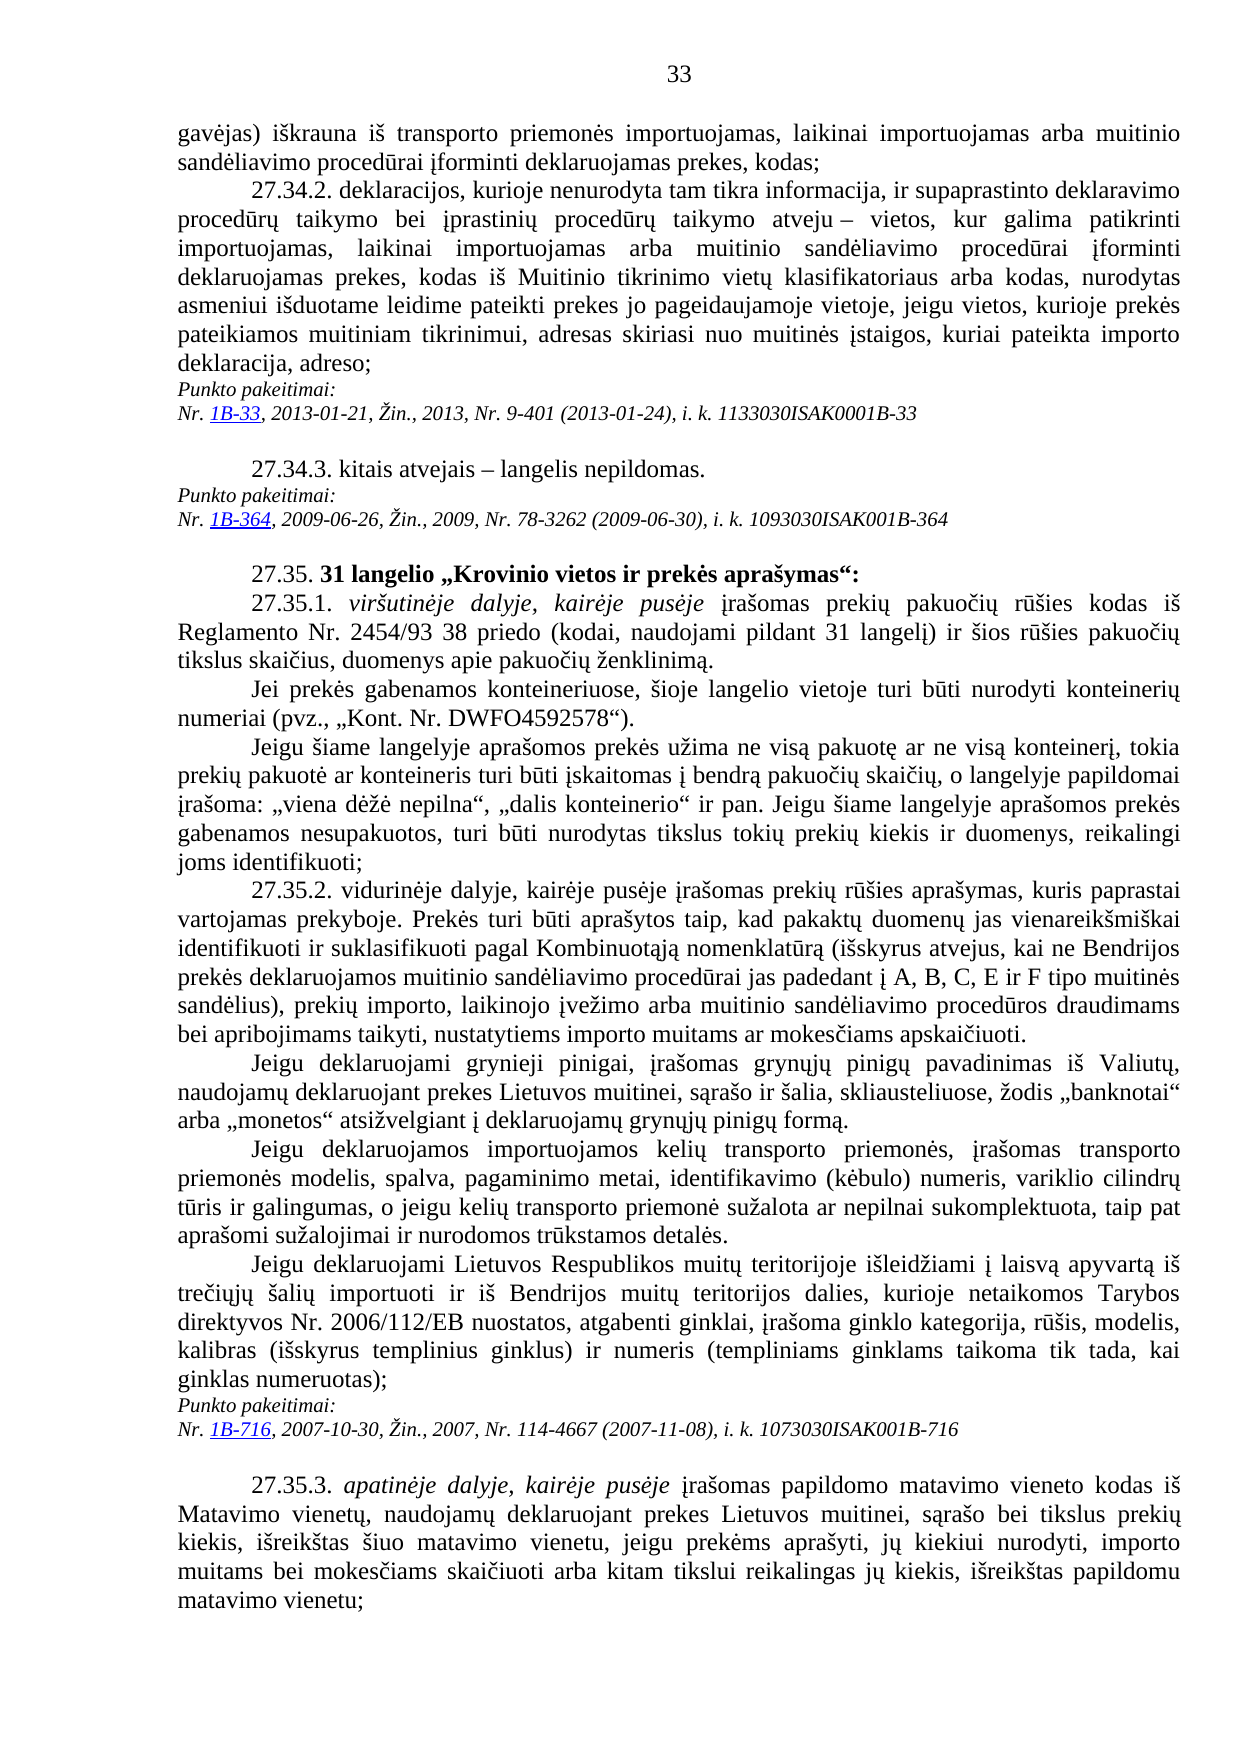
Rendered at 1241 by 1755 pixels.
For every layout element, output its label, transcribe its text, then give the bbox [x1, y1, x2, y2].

text Punkto pakeitimai: [177, 482, 1181, 507]
text Nr. 1B-716, 2007-10-30, Žin., 2007, Nr. 114-4667 (2007-11-08), i. k. 1073030ISAK001B-716 [177, 1417, 1181, 1441]
text gavėjas) iškrauna iš transporto priemonės importuojamas, laikinai importuojamas arba muitinio sandėliavimo procedūrai įforminti deklaruojamas prekes, kodas; [177, 118, 1181, 176]
text Jeigu deklaruojami grynieji pinigai, įrašomas grynųjų pinigų pavadinimas iš Valiutų, naudojamų deklaruojant prekes Lietuvos muitinei, sąrašo ir šalia, skliausteliuose, žodis „banknotai“ arba „monetos“ atsižvelgiant į deklaruojamų grynųjų pinigų formą. [177, 1048, 1181, 1134]
text Nr. 1B-33, 2013-01-21, Žin., 2013, Nr. 9-401 (2013-01-24), i. k. 1133030ISAK0001B-33 [177, 401, 1181, 425]
text Punkto pakeitimai: [177, 377, 1181, 401]
text Punkto pakeitimai: [177, 1393, 1181, 1417]
text 27.35.2. vidurinėje dalyje, kairėje pusėje įrašomas prekių rūšies aprašymas, kuris paprastai vartojamas prekyboje. Prekės turi būti aprašytos taip, kad pakaktų duomenų jas vienareikšmiškai identifikuoti ir suklasifikuoti pagal Kombinuotąją nomenklatūrą (išskyrus atvejus, kai ne Bendrijos prekės deklaruojamos muitinio sandėliavimo procedūrai jas padedant į A, B, C, E ir F tipo muitinės sandėlius), prekių importo, laikinojo įvežimo arba muitinio sandėliavimo procedūros draudimams bei apribojimams taikyti, nustatytiems importo muitams ar mokesčiams apskaičiuoti. [177, 876, 1181, 1048]
text Jeigu šiame langelyje aprašomos prekės užima ne visą pakuotę ar ne visą konteinerį, tokia prekių pakuotė ar konteineris turi būti įskaitomas į bendrą pakuočių skaičių, o langelyje papildomai įrašoma: „viena dėžė nepilna“, „dalis konteinerio“ ir pan. Jeigu šiame langelyje aprašomos prekės gabenamos nesupakuotos, turi būti nurodytas tikslus tokių prekių kiekis ir duomenys, reikalingi joms identifikuoti; [177, 732, 1181, 876]
text 27.35.3. apatinėje dalyje, kairėje pusėje įrašomas papildomo matavimo vieneto kodas iš Matavimo vienetų, naudojamų deklaruojant prekes Lietuvos muitinei, sąrašo bei tikslus prekių kiekis, išreikštas šiuo matavimo vienetu, jeigu prekėms aprašyti, jų kiekiui nurodyti, importo muitams bei mokesčiams skaičiuoti arba kitam tikslui reikalingas jų kiekis, išreikštas papildomu matavimo vienetu; [177, 1470, 1181, 1614]
text 27.34.3. kitais atvejais – langelis nepildomas. [177, 454, 1181, 482]
text 27.35. 31 langelio „Krovinio vietos ir prekės aprašymas“: [177, 559, 1181, 588]
text 27.34.2. deklaracijos, kurioje nenurodyta tam tikra informacija, ir supaprastinto deklaravimo procedūrų taikymo bei įprastinių procedūrų taikymo atveju – vietos, kur galima patikrinti importuojamas, laikinai importuojamas arba muitinio sandėliavimo procedūrai įforminti deklaruojamas prekes, kodas iš Muitinio tikrinimo vietų klasifikatoriaus arba kodas, nurodytas asmeniui išduotame leidime pateikti prekes jo pageidaujamoje vietoje, jeigu vietos, kurioje prekės pateikiamos muitiniam tikrinimui, adresas skiriasi nuo muitinės įstaigos, kuriai pateikta importo deklaracija, adreso; [177, 176, 1181, 377]
text Jei prekės gabenamos konteineriuose, šioje langelio vietoje turi būti nurodyti konteinerių numeriai (pvz., „Kont. Nr. DWFO4592578“). [177, 674, 1181, 732]
text Jeigu deklaruojami Lietuvos Respublikos muitų teritorijoje išleidžiami į laisvą apyvartą iš trečiųjų šalių importuoti ir iš Bendrijos muitų teritorijos dalies, kurioje netaikomos Tarybos direktyvos Nr. 2006/112/EB nuostatos, atgabenti ginklai, įrašoma ginklo kategorija, rūšis, modelis, kalibras (išskyrus templinius ginklus) ir numeris (templiniams ginklams taikoma tik tada, kai ginklas numeruotas); [177, 1249, 1181, 1393]
text Nr. 1B-364, 2009-06-26, Žin., 2009, Nr. 78-3262 (2009-06-30), i. k. 1093030ISAK001B-364 [177, 507, 1181, 531]
text 27.35.1. viršutinėje dalyje, kairėje pusėje įrašomas prekių pakuočių rūšies kodas iš Reglamento Nr. 2454/93 38 priedo (kodai, naudojami pildant 31 langelį) ir šios rūšies pakuočių tikslus skaičius, duomenys apie pakuočių ženklinimą. [177, 588, 1181, 674]
text Jeigu deklaruojamos importuojamos kelių transporto priemonės, įrašomas transporto priemonės modelis, spalva, pagaminimo metai, identifikavimo (kėbulo) numeris, variklio cilindrų tūris ir galingumas, o jeigu kelių transporto priemonė sužalota ar nepilnai sukomplektuota, taip pat aprašomi sužalojimai ir nurodomos trūkstamos detalės. [177, 1134, 1181, 1249]
